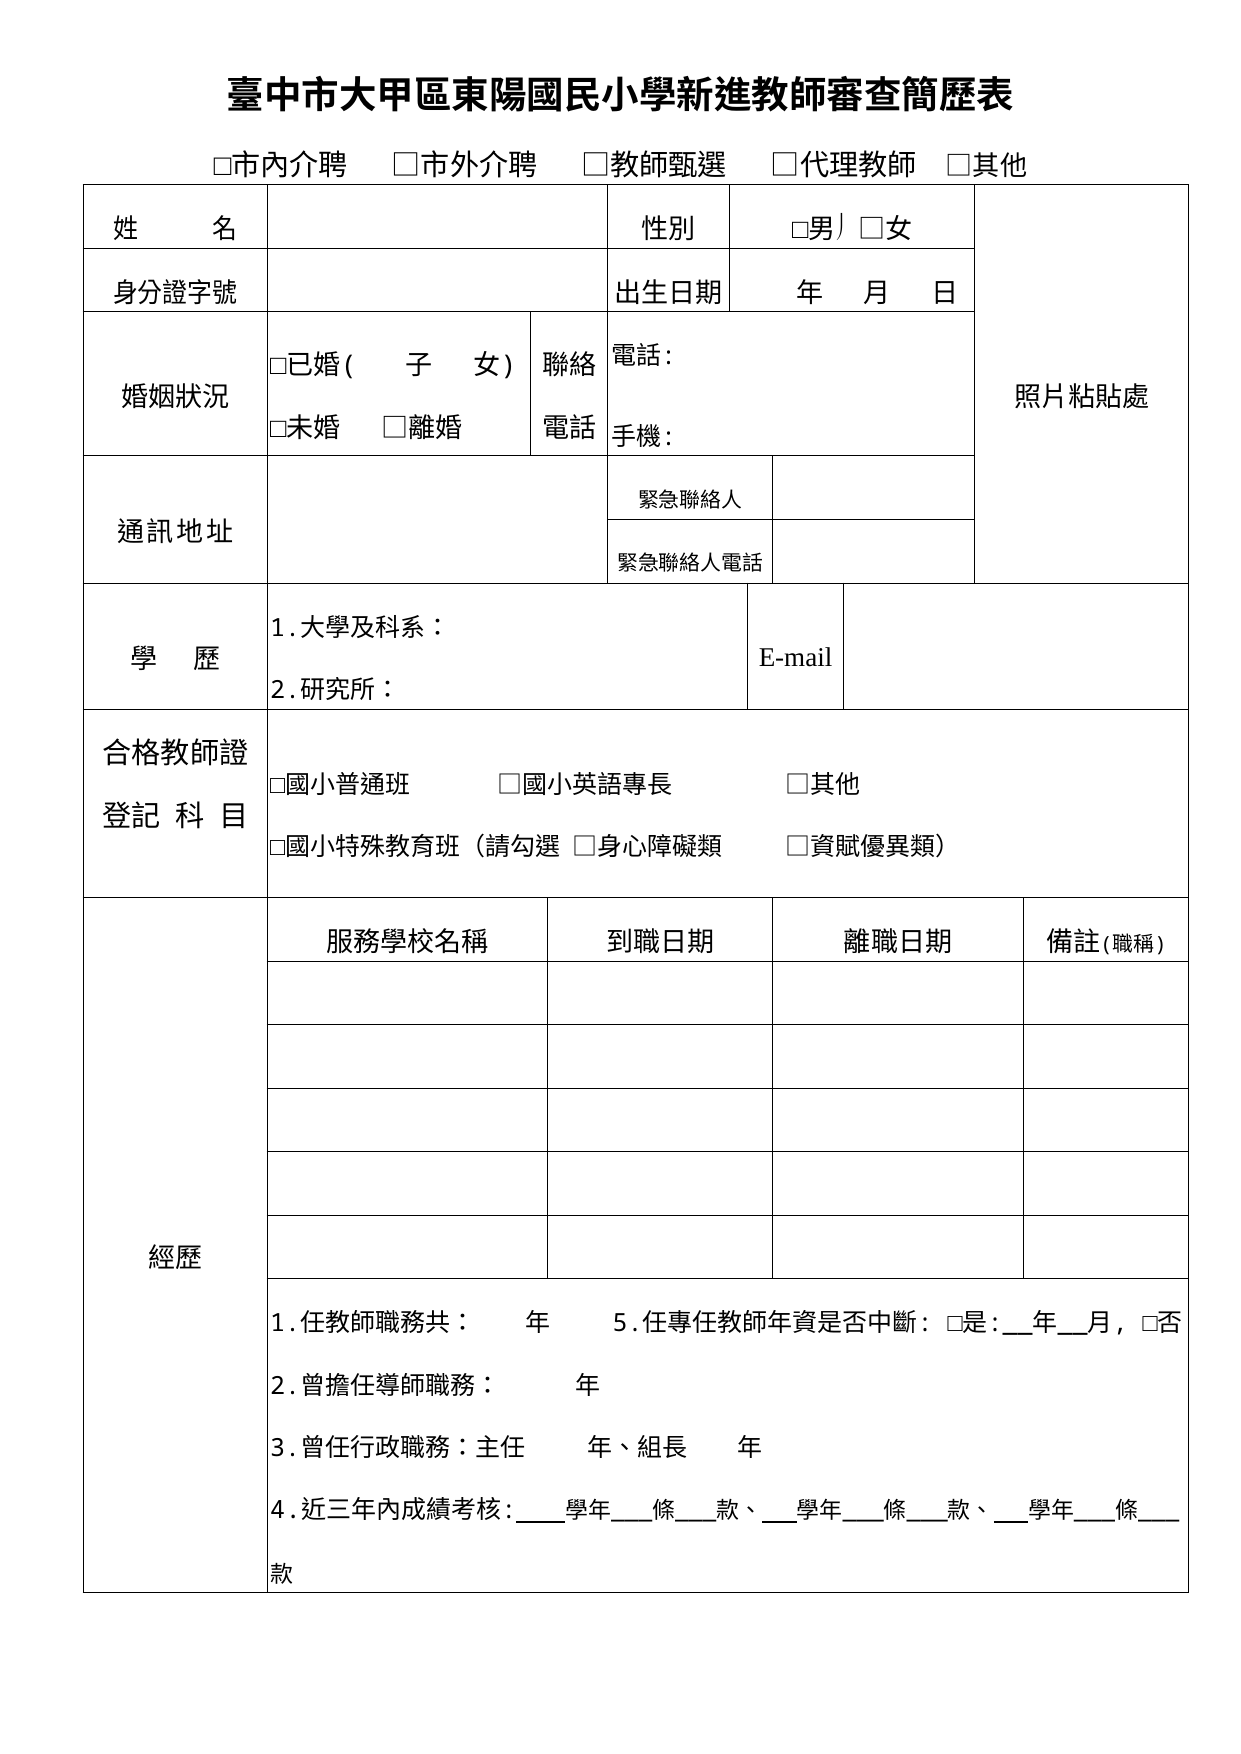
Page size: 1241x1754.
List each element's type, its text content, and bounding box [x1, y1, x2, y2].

table_cell □已婚( 子 女) □未婚 □離婚 [268, 312, 530, 455]
table_cell 1.大學及科系： 2.研究所： [268, 584, 747, 708]
table_cell 學歷 [84, 584, 267, 708]
table_cell [773, 520, 974, 582]
table_cell 1.任教師職務共： 年 5.任專任教師年資是否中斷: □是:__年__月, □否 2.曾擔任導師職務： 年 3.曾任行政職務：主任 年、組長 年 4.近三年內成績考核: 學年___條___款、 學年___條___款、 學年___條___款 [268, 1279, 1188, 1592]
table_cell 年 月 日 [730, 249, 974, 311]
table_cell 通訊地址 [84, 456, 267, 582]
table_cell 電話: 手機: [608, 312, 974, 455]
table_cell 緊急聯絡人電話 [608, 520, 772, 582]
table_header 性別 [608, 185, 729, 248]
table_cell 出生日期 [608, 249, 729, 311]
table_cell [1024, 1089, 1188, 1151]
table_cell 經歷 [84, 898, 267, 1592]
table_cell [268, 1216, 547, 1278]
table_cell 服務學校名稱 [268, 898, 547, 961]
table_cell [268, 1089, 547, 1151]
table_cell 離職日期 [773, 898, 1023, 961]
table_cell [548, 962, 772, 1024]
table_cell 聯絡電話 [531, 312, 607, 455]
table_cell [773, 1216, 1023, 1278]
table_cell 婚姻狀況 [84, 312, 267, 455]
table_cell [268, 456, 607, 582]
table_cell [844, 584, 1188, 708]
table_cell E-mail [748, 584, 843, 708]
table_cell □國小普通班 □國小英語專長 □其他 □國小特殊教育班（請勾選 □身心障礙類 □資賦優異類） [268, 710, 1188, 897]
table_cell [1024, 1025, 1188, 1088]
table_cell [773, 1089, 1023, 1151]
table_cell [1024, 1216, 1188, 1278]
table_cell [268, 1025, 547, 1088]
table_header 照片粘貼處 [975, 185, 1188, 582]
table_cell [1024, 1152, 1188, 1215]
text □市內介聘 □市外介聘 □教師甄選 □代理教師 □其他 [89, 142, 1152, 184]
table_header 姓 名 [84, 185, 267, 248]
text 臺中市大甲區東陽國民小學新進教師審查簡歷表 [89, 64, 1152, 119]
table_cell [268, 249, 607, 311]
table_cell 合格教師證 登記 科 目 [84, 710, 267, 897]
table_header □男 □女 [730, 185, 974, 248]
table_header [268, 185, 607, 248]
table_cell [268, 1152, 547, 1215]
table_cell [548, 1025, 772, 1088]
table_cell [773, 1025, 1023, 1088]
table_cell [548, 1216, 772, 1278]
table_cell 身分證字號 [84, 249, 267, 311]
table_cell [548, 1152, 772, 1215]
table_cell 備註(職稱) [1024, 898, 1188, 961]
table_cell [773, 962, 1023, 1024]
table_cell [1024, 962, 1188, 1024]
table_cell [773, 456, 974, 519]
table_cell 緊急聯絡人 [608, 456, 772, 519]
table_cell [548, 1089, 772, 1151]
table_cell [773, 1152, 1023, 1215]
table_cell 到職日期 [548, 898, 772, 961]
table_cell [268, 962, 547, 1024]
